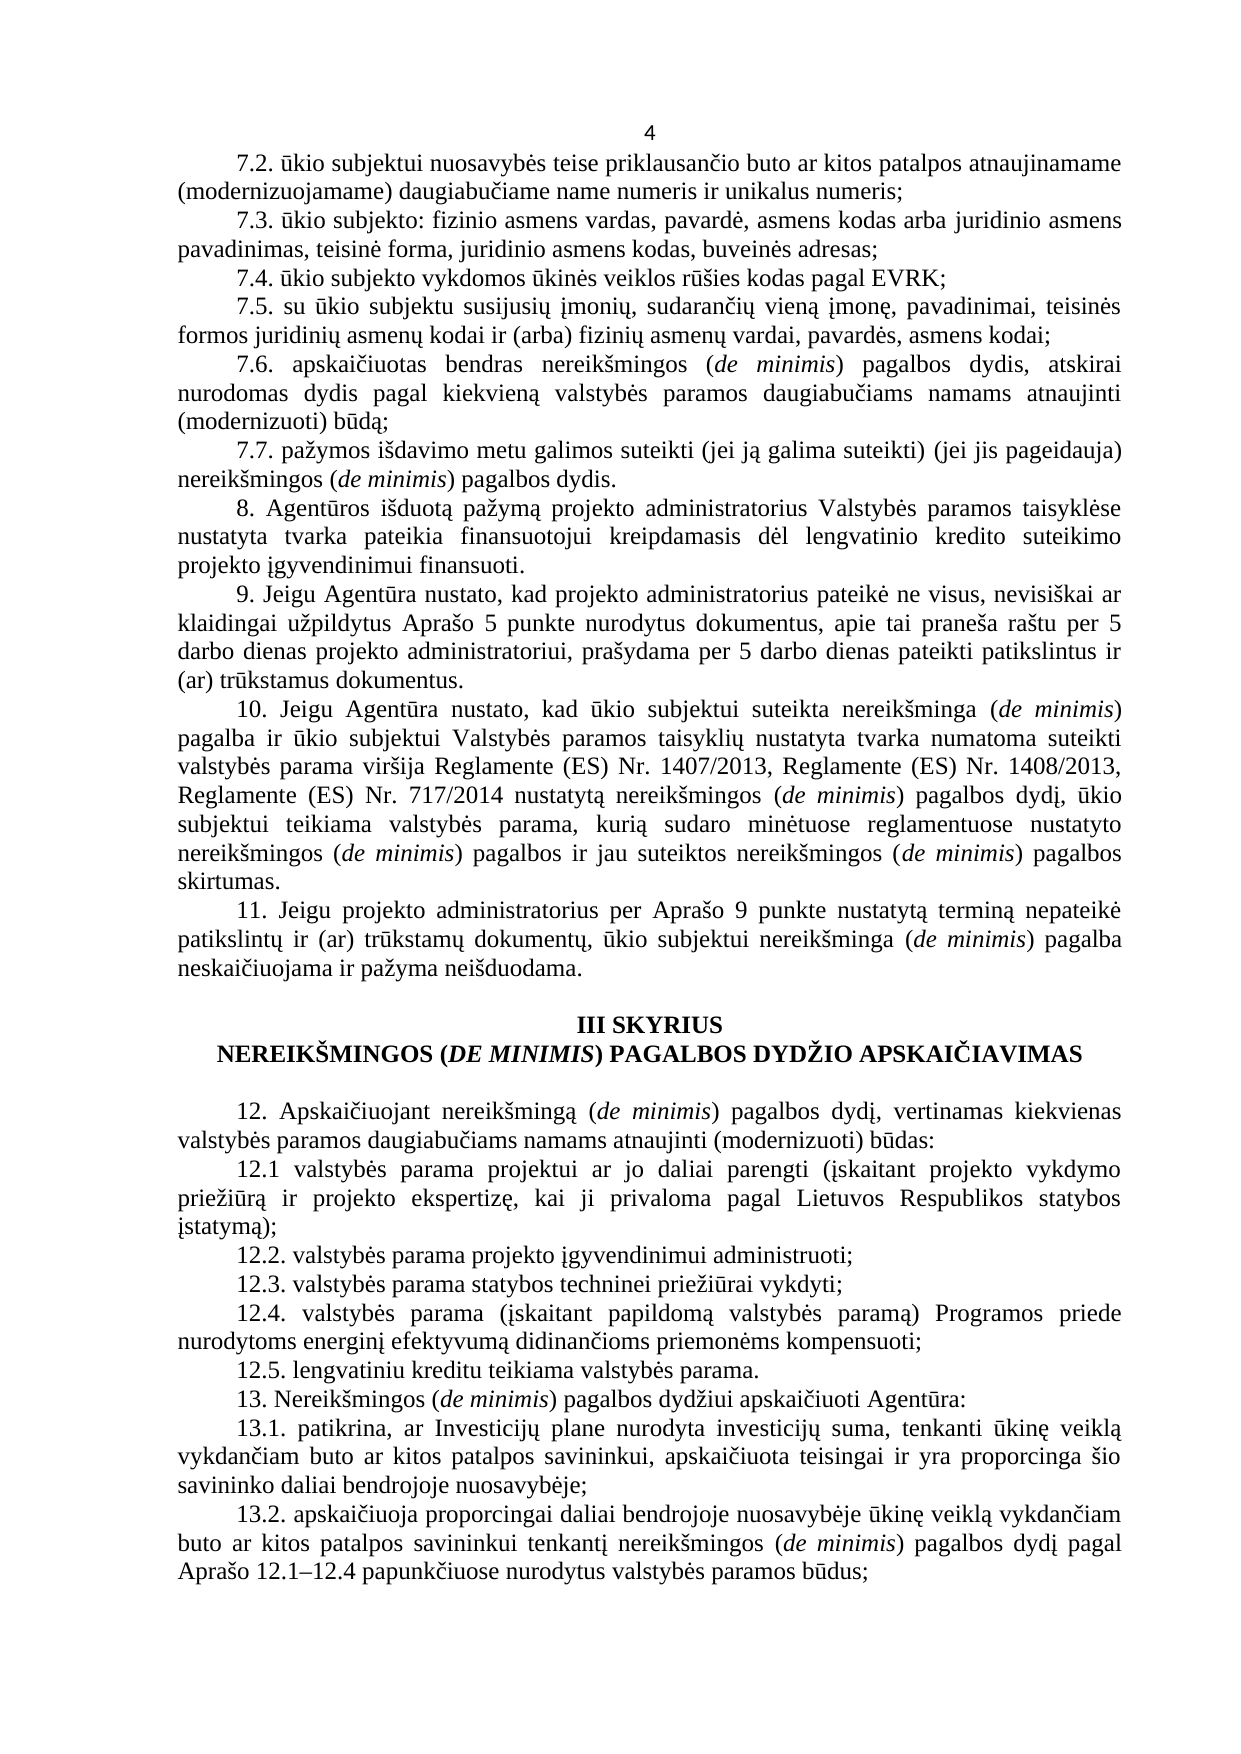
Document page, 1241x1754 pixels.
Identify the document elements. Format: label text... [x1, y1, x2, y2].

text 11. Jeigu projekto administratorius per Aprašo 9 punkte nustatytą terminą nepateikė patikslintų ir (ar) trūkstamų dokumentų, ūkio subjektui nereikšminga (de minimis) pagalba neskaičiuojama ir pažyma neišduodama. [177, 895, 1122, 981]
text III SKYRIUS [177, 1010, 1122, 1039]
text 12.5. lengvatiniu kreditu teikiama valstybės parama. [177, 1355, 1122, 1384]
text 7.6. apskaičiuotas bendras nereikšmingos (de minimis) pagalbos dydis, atskirai nurodomas dydis pagal kiekvieną valstybės paramos daugiabučiams namams atnaujinti (modernizuoti) būdą; [177, 349, 1122, 435]
text NEREIKŠMINGOS (DE MINIMIS) PAGALBOS DYDŽIO APSKAIČIAVIMAS [177, 1039, 1122, 1068]
text 12.1 valstybės parama projektui ar jo daliai parengti (įskaitant projekto vykdymo priežiūrą ir projekto ekspertizę, kai ji privaloma pagal Lietuvos Respublikos statybos įstatymą); [177, 1154, 1122, 1240]
text 12.2. valstybės parama projekto įgyvendinimui administruoti; [177, 1240, 1122, 1269]
text 7.7. pažymos išdavimo metu galimos suteikti (jei ją galima suteikti) (jei jis pageidauja) nereikšmingos (de minimis) pagalbos dydis. [177, 435, 1122, 493]
text 13.1. patikrina, ar Investicijų plane nurodyta investicijų suma, tenkanti ūkinę veiklą vykdančiam buto ar kitos patalpos savininkui, apskaičiuota teisingai ir yra proporcinga šio savininko daliai bendrojoje nuosavybėje; [177, 1413, 1122, 1499]
text 7.5. su ūkio subjektu susijusių įmonių, sudarančių vieną įmonę, pavadinimai, teisinės formos juridinių asmenų kodai ir (arba) fizinių asmenų vardai, pavardės, asmens kodai; [177, 291, 1122, 349]
text 7.2. ūkio subjektui nuosavybės teise priklausančio buto ar kitos patalpos atnaujinamame (modernizuojamame) daugiabučiame name numeris ir unikalus numeris; [177, 148, 1122, 205]
text 13. Nereikšmingos (de minimis) pagalbos dydžiui apskaičiuoti Agentūra: [177, 1384, 1122, 1413]
text 12.3. valstybės parama statybos techninei priežiūrai vykdyti; [177, 1269, 1122, 1298]
text 13.2. apskaičiuoja proporcingai daliai bendrojoje nuosavybėje ūkinę veiklą vykdančiam buto ar kitos patalpos savininkui tenkantį nereikšmingos (de minimis) pagalbos dydį pagal Aprašo 12.1–12.4 papunkčiuose nurodytus valstybės paramos būdus; [177, 1499, 1122, 1585]
text 12.4. valstybės parama (įskaitant papildomą valstybės paramą) Programos priede nurodytoms energinį efektyvumą didinančioms priemonėms kompensuoti; [177, 1298, 1122, 1355]
text 7.4. ūkio subjekto vykdomos ūkinės veiklos rūšies kodas pagal EVRK; [177, 263, 1122, 291]
text 7.3. ūkio subjekto: fizinio asmens vardas, pavardė, asmens kodas arba juridinio asmens pavadinimas, teisinė forma, juridinio asmens kodas, buveinės adresas; [177, 205, 1122, 263]
text 8. Agentūros išduotą pažymą projekto administratorius Valstybės paramos taisyklėse nustatyta tvarka pateikia finansuotojui kreipdamasis dėl lengvatinio kredito suteikimo projekto įgyvendinimui finansuoti. [177, 493, 1122, 579]
text 9. Jeigu Agentūra nustato, kad projekto administratorius pateikė ne visus, nevisiškai ar klaidingai užpildytus Aprašo 5 punkte nurodytus dokumentus, apie tai praneša raštu per 5 darbo dienas projekto administratoriui, prašydama per 5 darbo dienas pateikti patikslintus ir (ar) trūkstamus dokumentus. [177, 579, 1122, 694]
text 10. Jeigu Agentūra nustato, kad ūkio subjektui suteikta nereikšminga (de minimis) pagalba ir ūkio subjektui Valstybės paramos taisyklių nustatyta tvarka numatoma suteikti valstybės parama viršija Reglamente (ES) Nr. 1407/2013, Reglamente (ES) Nr. 1408/2013, Reglamente (ES) Nr. 717/2014 nustatytą nereikšmingos (de minimis) pagalbos dydį, ūkio subjektui teikiama valstybės parama, kurią sudaro minėtuose reglamentuose nustatyto nereikšmingos (de minimis) pagalbos ir jau suteiktos nereikšmingos (de minimis) pagalbos skirtumas. [177, 694, 1122, 895]
text 12. Apskaičiuojant nereikšmingą (de minimis) pagalbos dydį, vertinamas kiekvienas valstybės paramos daugiabučiams namams atnaujinti (modernizuoti) būdas: [177, 1096, 1122, 1154]
